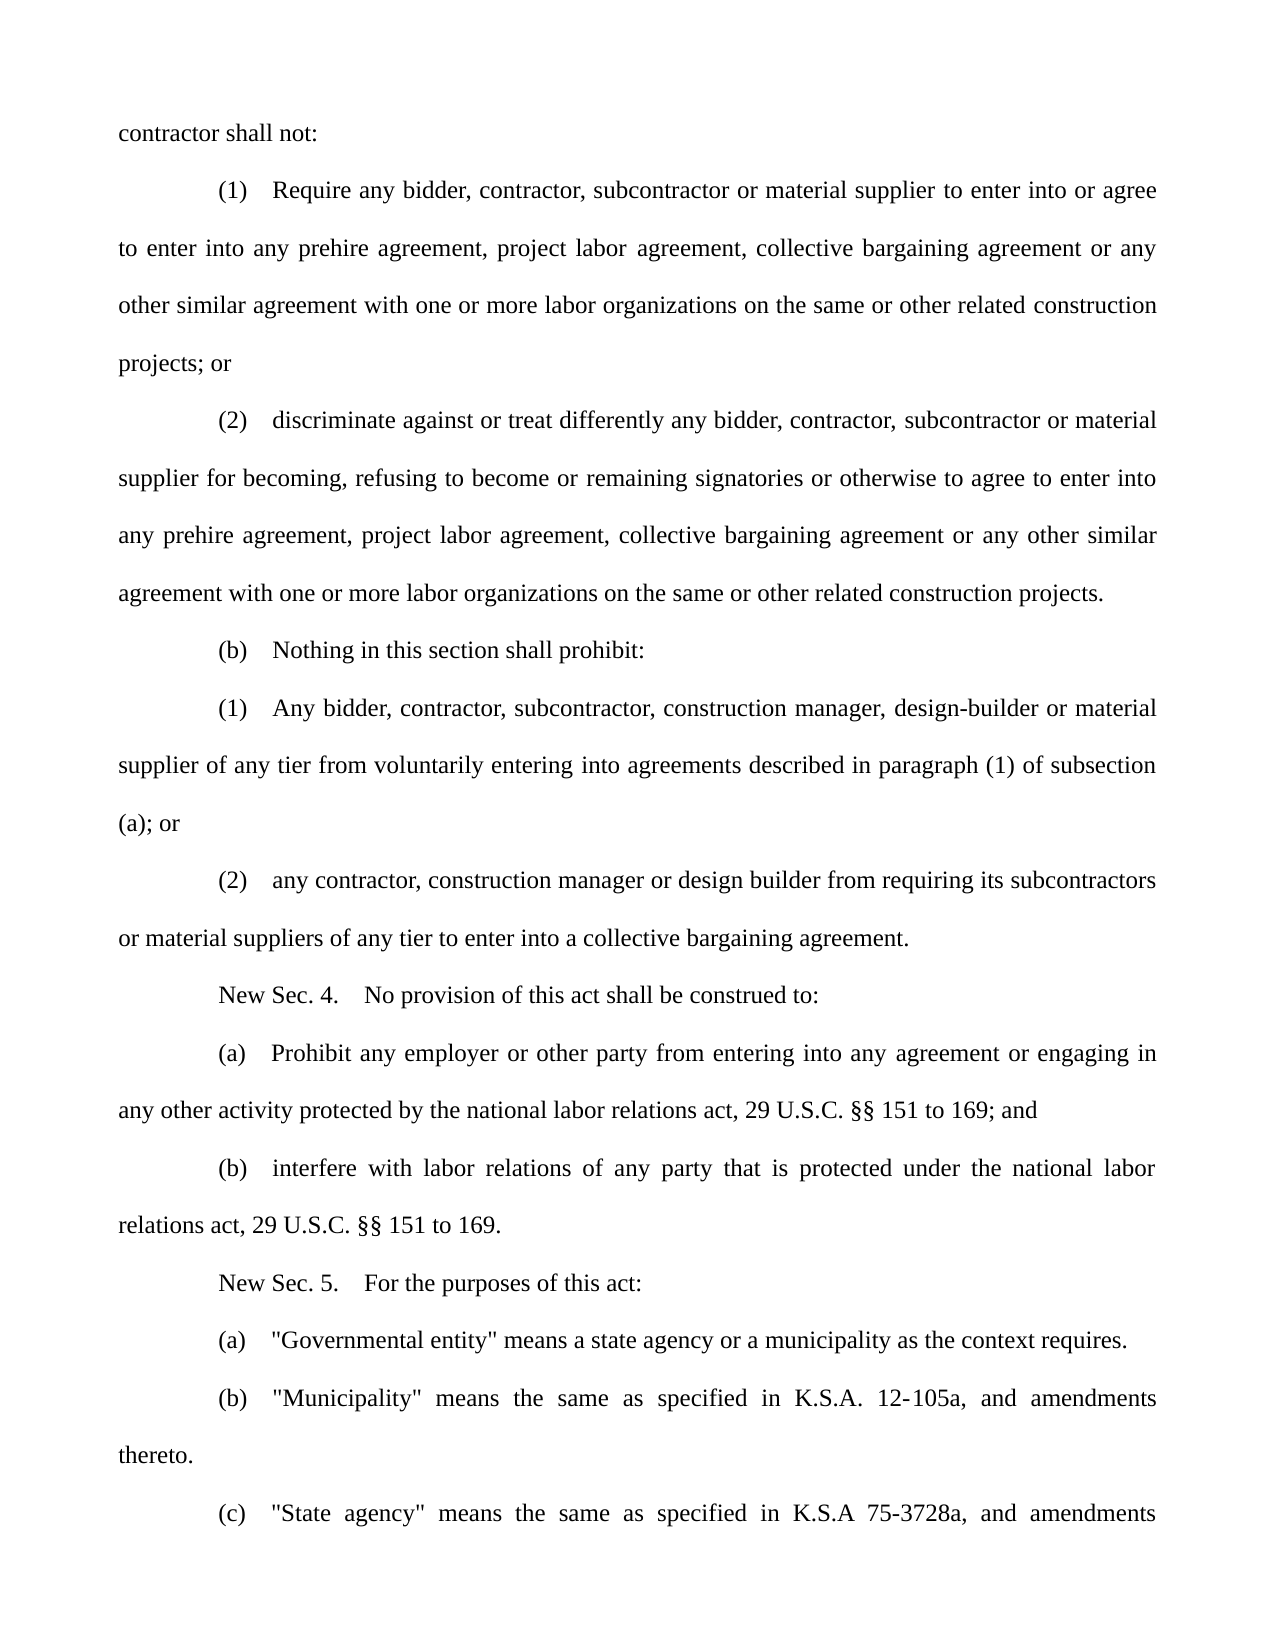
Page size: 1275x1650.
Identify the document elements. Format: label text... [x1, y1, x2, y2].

text (b) "Municipality" means the same as specified in K.S.A. 12-105a, and amendments thereto. [118, 1383, 1157, 1469]
text New Sec. 5. For the purposes of this act: [118, 1268, 1157, 1297]
text (1) Any bidder, contractor, subcontractor, construction manager, design-builder or material supplier of any tier from voluntarily entering into agreements described in paragraph (1) of subsection (a); or [118, 693, 1157, 837]
text (2) discriminate against or treat differently any bidder, contractor, subcontractor or material supplier for becoming, refusing to become or remaining signatories or otherwise to agree to enter into any prehire agreement, project labor agreement, collective bargaining agreement or any other similar agreement with one or more labor organizations on the same or other related construction projects. [118, 406, 1157, 607]
text (a) Prohibit any employer or other party from entering into any agreement or engaging in any other activity protected by the national labor relations act, 29 U.S.C. §§ 151 to 169; and [118, 1038, 1157, 1124]
text (a) "Governmental entity" means a state agency or a municipality as the context requires. [118, 1326, 1157, 1354]
text (c) "State agency" means the same as specified in K.S.A 75-3728a, and amendments [118, 1498, 1157, 1527]
text contractor shall not: [118, 118, 1157, 147]
text (1) Require any bidder, contractor, subcontractor or material supplier to enter into or agree to enter into any prehire agreement, project labor agreement, collective bargaining agreement or any other similar agreement with one or more labor organizations on the same or other related construction projects; or [118, 176, 1157, 377]
text (b) interfere with labor relations of any party that is protected under the national labor relations act, 29 U.S.C. §§ 151 to 169. [118, 1153, 1157, 1239]
text (2) any contractor, construction manager or design builder from requiring its subcontractors or material suppliers of any tier to enter into a collective bargaining agreement. [118, 866, 1157, 952]
text (b) Nothing in this section shall prohibit: [118, 636, 1157, 664]
text New Sec. 4. No provision of this act shall be construed to: [118, 981, 1157, 1009]
